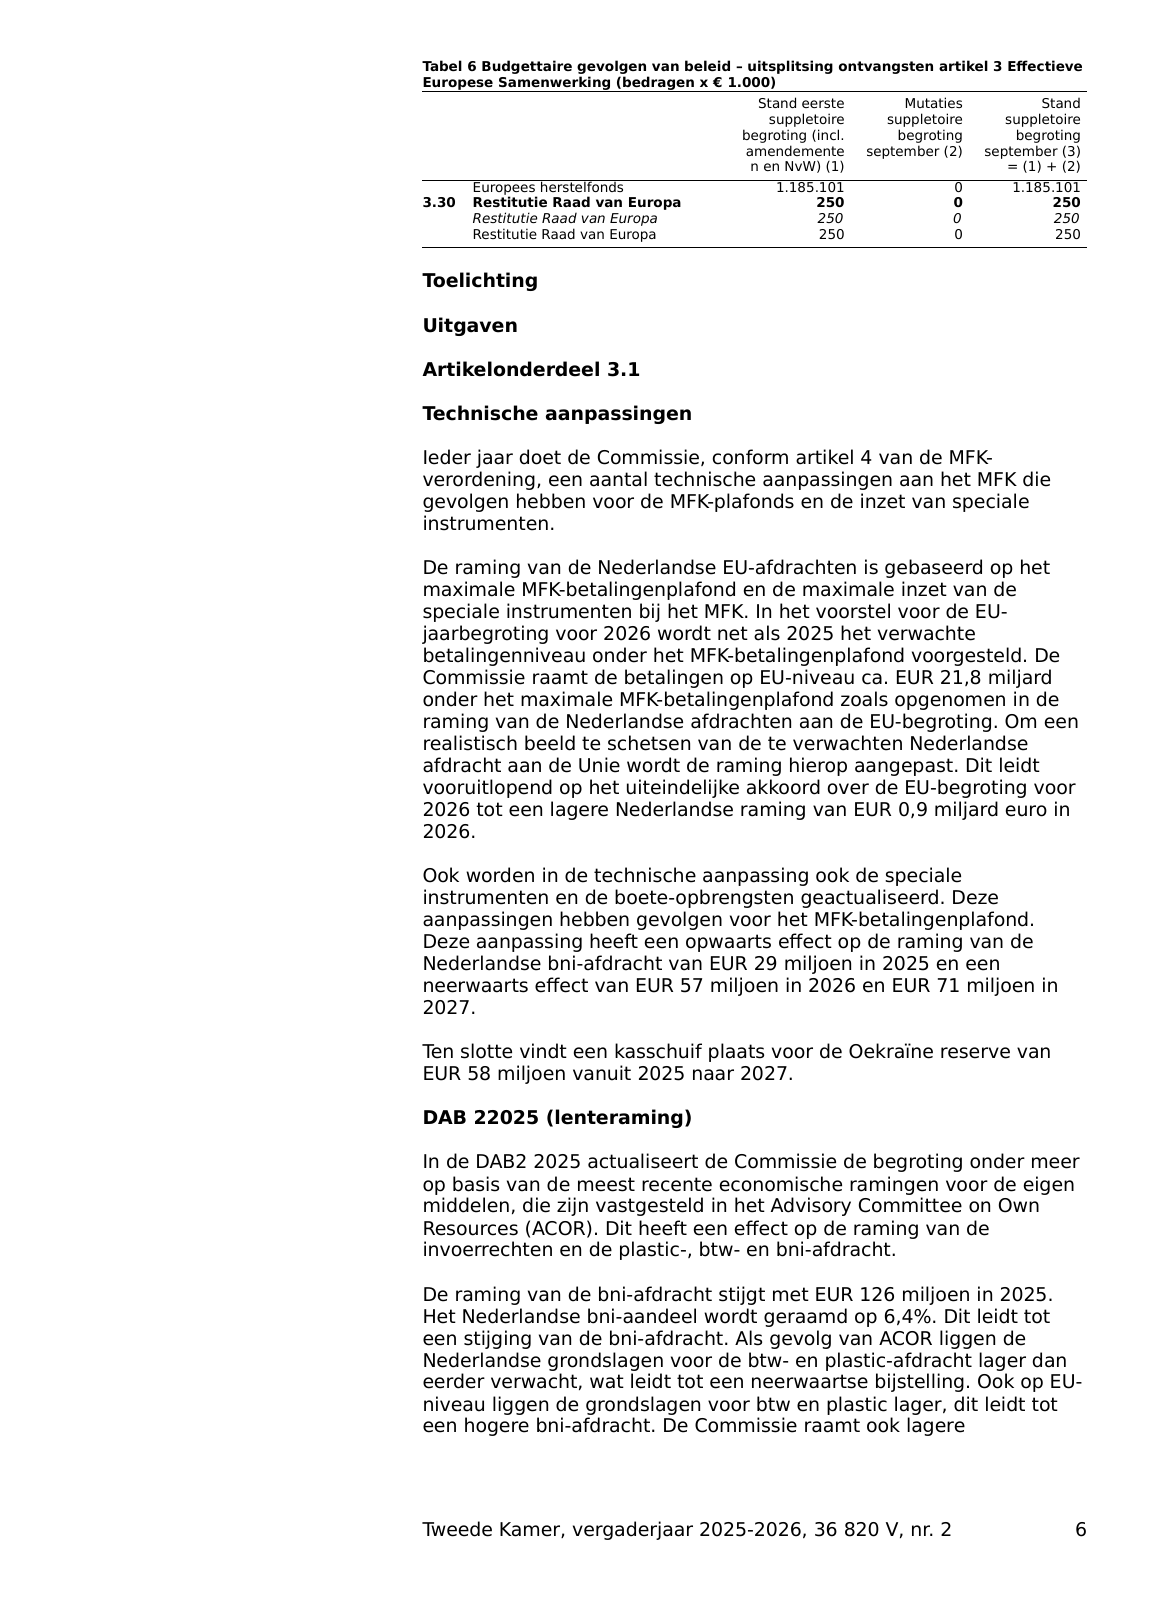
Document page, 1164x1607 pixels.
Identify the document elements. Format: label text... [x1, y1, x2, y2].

table_cell 0 [850, 181, 968, 195]
text Ten slotte vindt een kasschuif plaats voor de Oekraïne reserve van EUR 58 miljoen vanuit 2025 naar 2027. [422, 1041, 1087, 1085]
table_cell Restitutie Raad van Europa [467, 227, 732, 247]
table_cell 0 [850, 195, 968, 211]
text In de DAB2 2025 actualiseert de Commissie de begroting onder meer op basis van de meest recente economische ramingen voor de eigen middelen, die zijn vastgesteld in het Advisory Committee on Own Resources (ACOR). Dit heeft een effect op de raming van de invoerrechten en de plastic-, btw- en bni-afdracht. [422, 1151, 1087, 1261]
table_cell [422, 181, 467, 195]
table_cell Europees herstelfonds [467, 181, 732, 195]
table_cell Stand eerste suppletoire begroting (incl. amendementen en NvW) (1) [732, 92, 850, 179]
table_cell [422, 92, 467, 179]
text Ook worden in de technische aanpassing ook de speciale instrumenten en de boete-opbrengsten geactualiseerd. Deze aanpassingen hebben gevolgen voor het MFK-betalingenplafond. Deze aanpassing heeft een opwaarts effect op de raming van de Nederlandse bni-afdracht van EUR 29 miljoen in 2025 en een neerwaarts effect van EUR 57 miljoen in 2026 en EUR 71 miljoen in 2027. [422, 865, 1087, 1019]
table_cell 250 [732, 211, 850, 227]
subtitle DAB 22025 (lenteraming) [422, 1107, 1087, 1129]
table_header Tabel 6 Budgettaire gevolgen van beleid – uitsplitsing ontvangsten artikel 3 Effectieve Europese Samenwerking (bedragen x € 1.000) [422, 59, 1087, 91]
subtitle Artikelonderdeel 3.1 [422, 359, 1087, 381]
table_cell 250 [969, 195, 1087, 211]
subtitle Toelichting [422, 270, 1087, 292]
table_cell [422, 211, 467, 227]
table_cell [422, 227, 467, 247]
text Ieder jaar doet de Commissie, conform artikel 4 van de MFK-verordening, een aantal technische aanpassingen aan het MFK die gevolgen hebben voor de MFK-plafonds en de inzet van speciale instrumenten. [422, 447, 1087, 535]
subtitle Technische aanpassingen [422, 403, 1087, 425]
table_cell 0 [850, 227, 968, 247]
table_cell 250 [732, 227, 850, 247]
table_cell [467, 92, 732, 179]
text De raming van de Nederlandse EU-afdrachten is gebaseerd op het maximale MFK-betalingenplafond en de maximale inzet van de speciale instrumenten bij het MFK. In het voorstel voor de EU-jaarbegroting voor 2026 wordt net als 2025 het verwachte betalingenniveau onder het MFK-betalingenplafond voorgesteld. De Commissie raamt de betalingen op EU-niveau ca. EUR 21,8 miljard onder het maximale MFK-betalingenplafond zoals opgenomen in de raming van de Nederlandse afdrachten aan de EU-begroting. Om een realistisch beeld te schetsen van de te verwachten Nederlandse afdracht aan de Unie wordt de raming hierop aangepast. Dit leidt vooruitlopend op het uiteindelijke akkoord over de EU-begroting voor 2026 tot een lagere Nederlandse raming van EUR 0,9 miljard euro in 2026. [422, 557, 1087, 843]
table_cell 250 [969, 211, 1087, 227]
table_cell 3.30 [422, 195, 467, 211]
table_cell Mutaties suppletoire begroting september (2) [850, 92, 968, 179]
table_cell 1.185.101 [732, 181, 850, 195]
table_cell 1.185.101 [969, 181, 1087, 195]
table_cell Restitutie Raad van Europa [467, 195, 732, 211]
table_cell 250 [969, 227, 1087, 247]
table_cell Restitutie Raad van Europa [467, 211, 732, 227]
table_cell 250 [732, 195, 850, 211]
table_cell Stand suppletoire begroting september (3) = (1) + (2) [969, 92, 1087, 179]
table_cell 0 [850, 211, 968, 227]
subtitle Uitgaven [422, 314, 1087, 337]
text De raming van de bni-afdracht stijgt met EUR 126 miljoen in 2025. Het Nederlandse bni-aandeel wordt geraamd op 6,4%. Dit leidt tot een stijging van de bni-afdracht. Als gevolg van ACOR liggen de Nederlandse grondslagen voor de btw- en plastic-afdracht lager dan eerder verwacht, wat leidt tot een neerwaartse bijstelling. Ook op EU-niveau liggen de grondslagen voor btw en plastic lager, dit leidt tot een hogere bni-afdracht. De Commissie raamt ook lagere [422, 1283, 1087, 1437]
